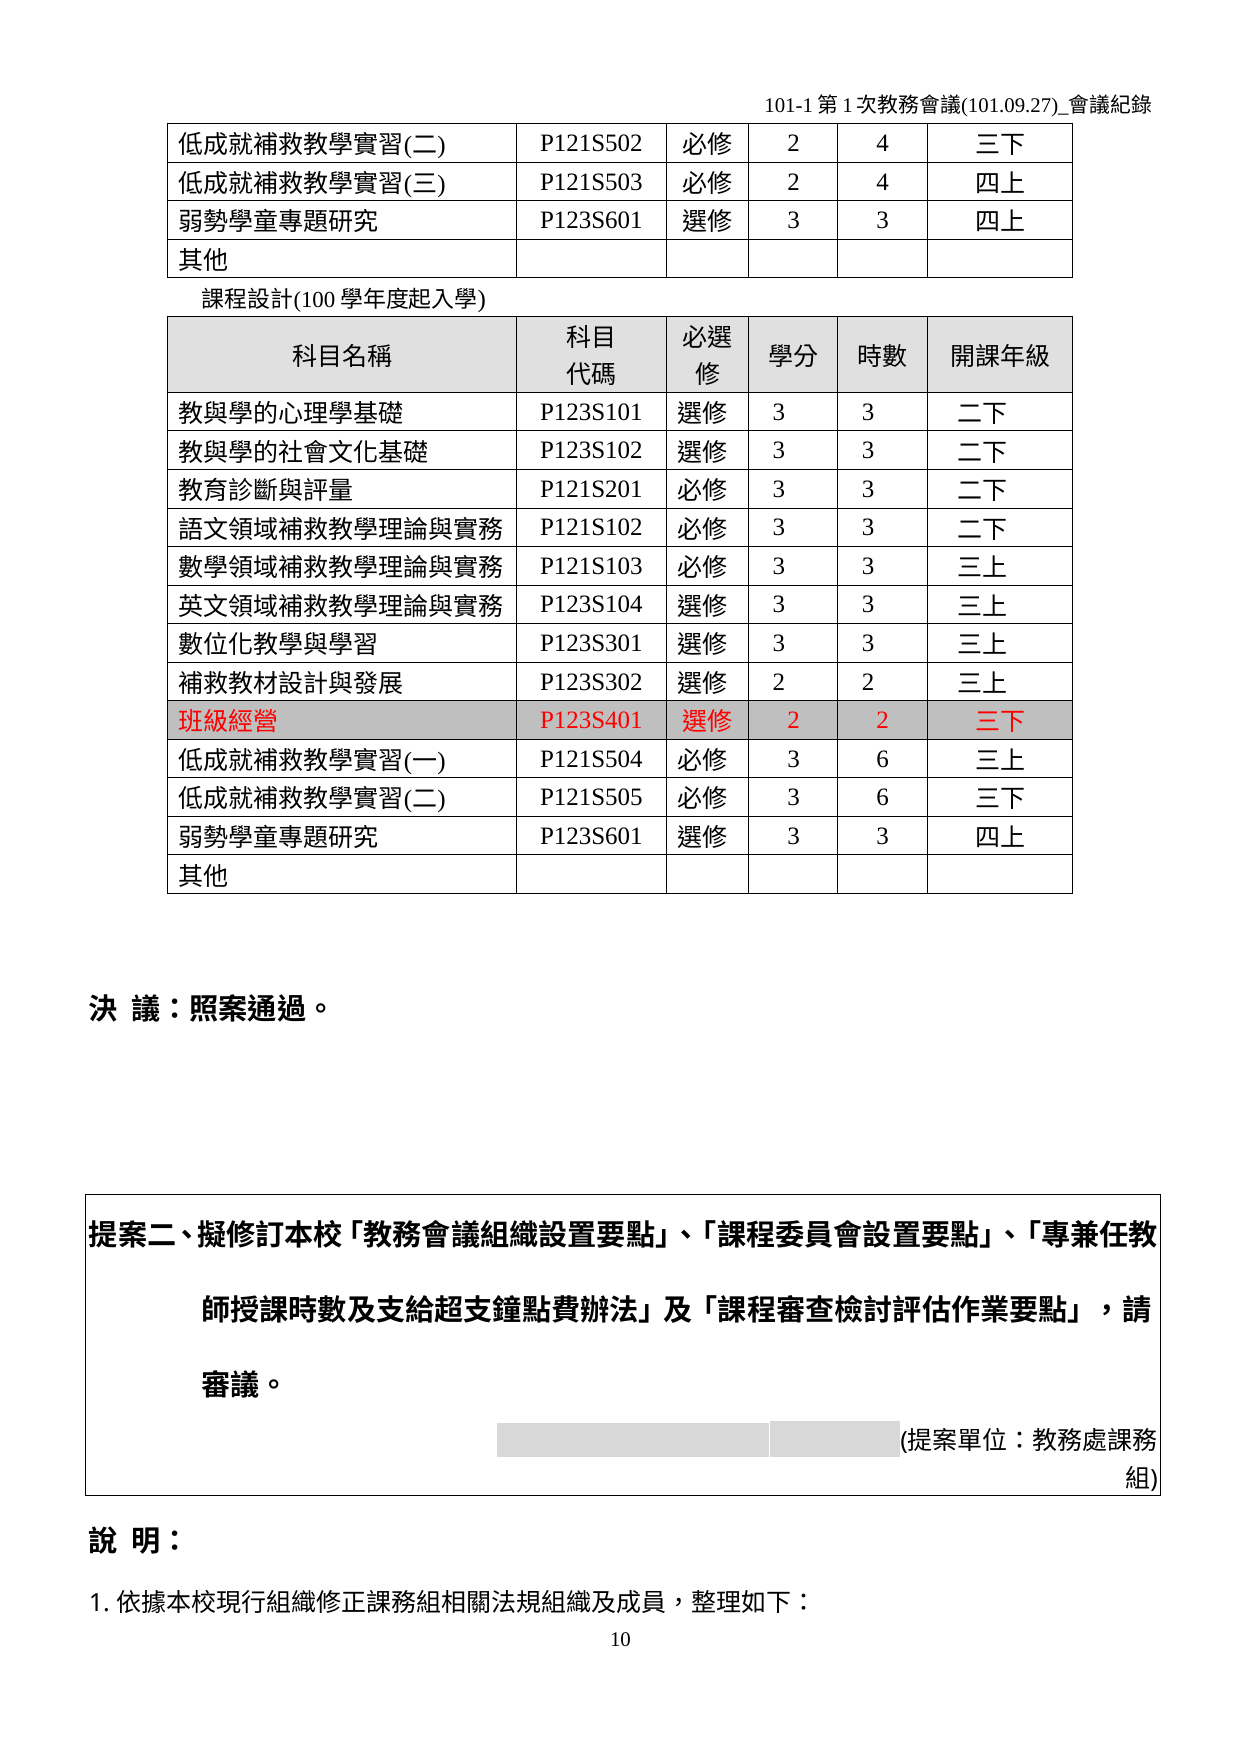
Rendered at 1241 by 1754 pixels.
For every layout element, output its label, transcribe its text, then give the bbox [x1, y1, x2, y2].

table_cell 3 [749, 431, 837, 469]
table_cell 弱勢學童專題研究 [168, 817, 516, 854]
table_cell 3 [749, 470, 837, 507]
table_cell 4 [838, 124, 927, 162]
table_cell 4 [838, 163, 927, 200]
table_cell 教與學的心理學基礎 [168, 393, 516, 430]
table_cell 3 [749, 547, 837, 584]
table_cell [517, 240, 666, 277]
table_cell 三下 [928, 124, 1072, 162]
table_header 必選修 [667, 317, 748, 392]
table_cell [517, 855, 666, 893]
table_cell 2 [838, 701, 927, 739]
table_header 科目 代碼 [517, 317, 666, 392]
table_cell 3 [749, 393, 837, 430]
table_cell 2 [749, 701, 837, 739]
table_cell P121S201 [517, 470, 666, 507]
table_cell 3 [838, 586, 927, 623]
text 決 議：照案通過。 [89, 969, 1152, 1044]
table_cell 語文領域補救教學理論與實務 [168, 509, 516, 546]
table_cell 三上 [928, 624, 1072, 662]
table_cell 低成就補救教學實習(三) [168, 163, 516, 200]
table_cell 選修 [667, 393, 748, 430]
table_cell 低成就補救教學實習(二) [168, 124, 516, 162]
table_header 時數 [838, 317, 927, 392]
table_cell 選修 [667, 201, 748, 239]
table_cell 3 [749, 624, 837, 662]
table_cell 數位化教學與學習 [168, 624, 516, 662]
table_cell 弱勢學童專題研究 [168, 201, 516, 239]
table_cell 必修 [667, 470, 748, 507]
table_cell 必修 [667, 124, 748, 162]
text 課程設計(100學年度起入學) [139, 278, 1152, 316]
table_cell P123S302 [517, 663, 666, 700]
table_cell 必修 [667, 163, 748, 200]
table_cell 3 [838, 201, 927, 239]
table_header 提案二、擬修訂本校「教務會議組織設置要點」、「課程委員會設置要點」、「專兼任教師授課時數及支給超支鐘點費辦法」及「課程審查檢討評估作業要點」，請 審議。 (提案單位：教務處課務組) [86, 1195, 1160, 1495]
table_cell 二下 [928, 393, 1072, 430]
table_cell 3 [838, 470, 927, 507]
table_cell [667, 240, 748, 277]
table_cell 三上 [928, 586, 1072, 623]
table_cell 3 [749, 740, 837, 777]
table_cell 選修 [667, 624, 748, 662]
table_cell 四上 [928, 163, 1072, 200]
table_cell 3 [838, 624, 927, 662]
table_cell 二下 [928, 470, 1072, 507]
table_cell 選修 [667, 817, 748, 854]
table_cell 三下 [928, 778, 1072, 816]
table_cell P123S102 [517, 431, 666, 469]
table_cell P121S505 [517, 778, 666, 816]
table_cell 3 [838, 817, 927, 854]
table_cell 3 [838, 547, 927, 584]
table_cell 低成就補救教學實習(一) [168, 740, 516, 777]
table_cell P121S503 [517, 163, 666, 200]
table_cell 必修 [667, 509, 748, 546]
table_cell 數學領域補救教學理論與實務 [168, 547, 516, 584]
table_cell 四上 [928, 201, 1072, 239]
table_cell 必修 [667, 547, 748, 584]
table_header 開課年級 [928, 317, 1072, 392]
table_cell 選修 [667, 701, 748, 739]
table_cell P121S504 [517, 740, 666, 777]
table_cell 班級經營 [168, 701, 516, 739]
table_cell P121S103 [517, 547, 666, 584]
table_cell 6 [838, 740, 927, 777]
table_cell 二下 [928, 431, 1072, 469]
table_cell 2 [749, 124, 837, 162]
table_cell 必修 [667, 778, 748, 816]
table_cell 3 [838, 431, 927, 469]
table_cell 必修 [667, 740, 748, 777]
table_cell P121S102 [517, 509, 666, 546]
table_cell 2 [749, 663, 837, 700]
table_cell [749, 240, 837, 277]
table_cell 教育診斷與評量 [168, 470, 516, 507]
table_cell 二下 [928, 509, 1072, 546]
table_cell P123S101 [517, 393, 666, 430]
table_cell 低成就補救教學實習(二) [168, 778, 516, 816]
table_cell 四上 [928, 817, 1072, 854]
table_cell 3 [749, 817, 837, 854]
table_cell 6 [838, 778, 927, 816]
table_cell 選修 [667, 431, 748, 469]
table_cell P123S601 [517, 201, 666, 239]
table_cell 3 [838, 393, 927, 430]
table_cell 3 [749, 201, 837, 239]
table_cell [928, 855, 1072, 893]
table_cell 補救教材設計與發展 [168, 663, 516, 700]
table_cell 三上 [928, 547, 1072, 584]
table_cell 3 [749, 586, 837, 623]
table_header 科目名稱 [168, 317, 516, 392]
table_cell [928, 240, 1072, 277]
table_cell P123S301 [517, 624, 666, 662]
table_cell 選修 [667, 663, 748, 700]
text 說 明： [89, 1501, 1152, 1576]
table_cell 其他 [168, 240, 516, 277]
table_cell 三上 [928, 663, 1072, 700]
table_cell 其他 [168, 855, 516, 893]
table_cell P121S502 [517, 124, 666, 162]
table_cell [838, 240, 927, 277]
text 1. 依據本校現行組織修正課務組相關法規組織及成員，整理如下： [89, 1581, 1152, 1619]
table_cell 3 [749, 778, 837, 816]
table_cell 英文領域補救教學理論與實務 [168, 586, 516, 623]
table_cell P123S401 [517, 701, 666, 739]
table_cell 三上 [928, 740, 1072, 777]
table_cell 3 [749, 509, 837, 546]
table_cell 教與學的社會文化基礎 [168, 431, 516, 469]
table_cell 3 [838, 509, 927, 546]
table_cell [667, 855, 748, 893]
table_cell 三下 [928, 701, 1072, 739]
table_cell [838, 855, 927, 893]
table_cell 選修 [667, 586, 748, 623]
table_cell 2 [749, 163, 837, 200]
table_cell P123S601 [517, 817, 666, 854]
table_cell [749, 855, 837, 893]
table_cell P123S104 [517, 586, 666, 623]
table_cell 2 [838, 663, 927, 700]
table_header 學分 [749, 317, 837, 392]
